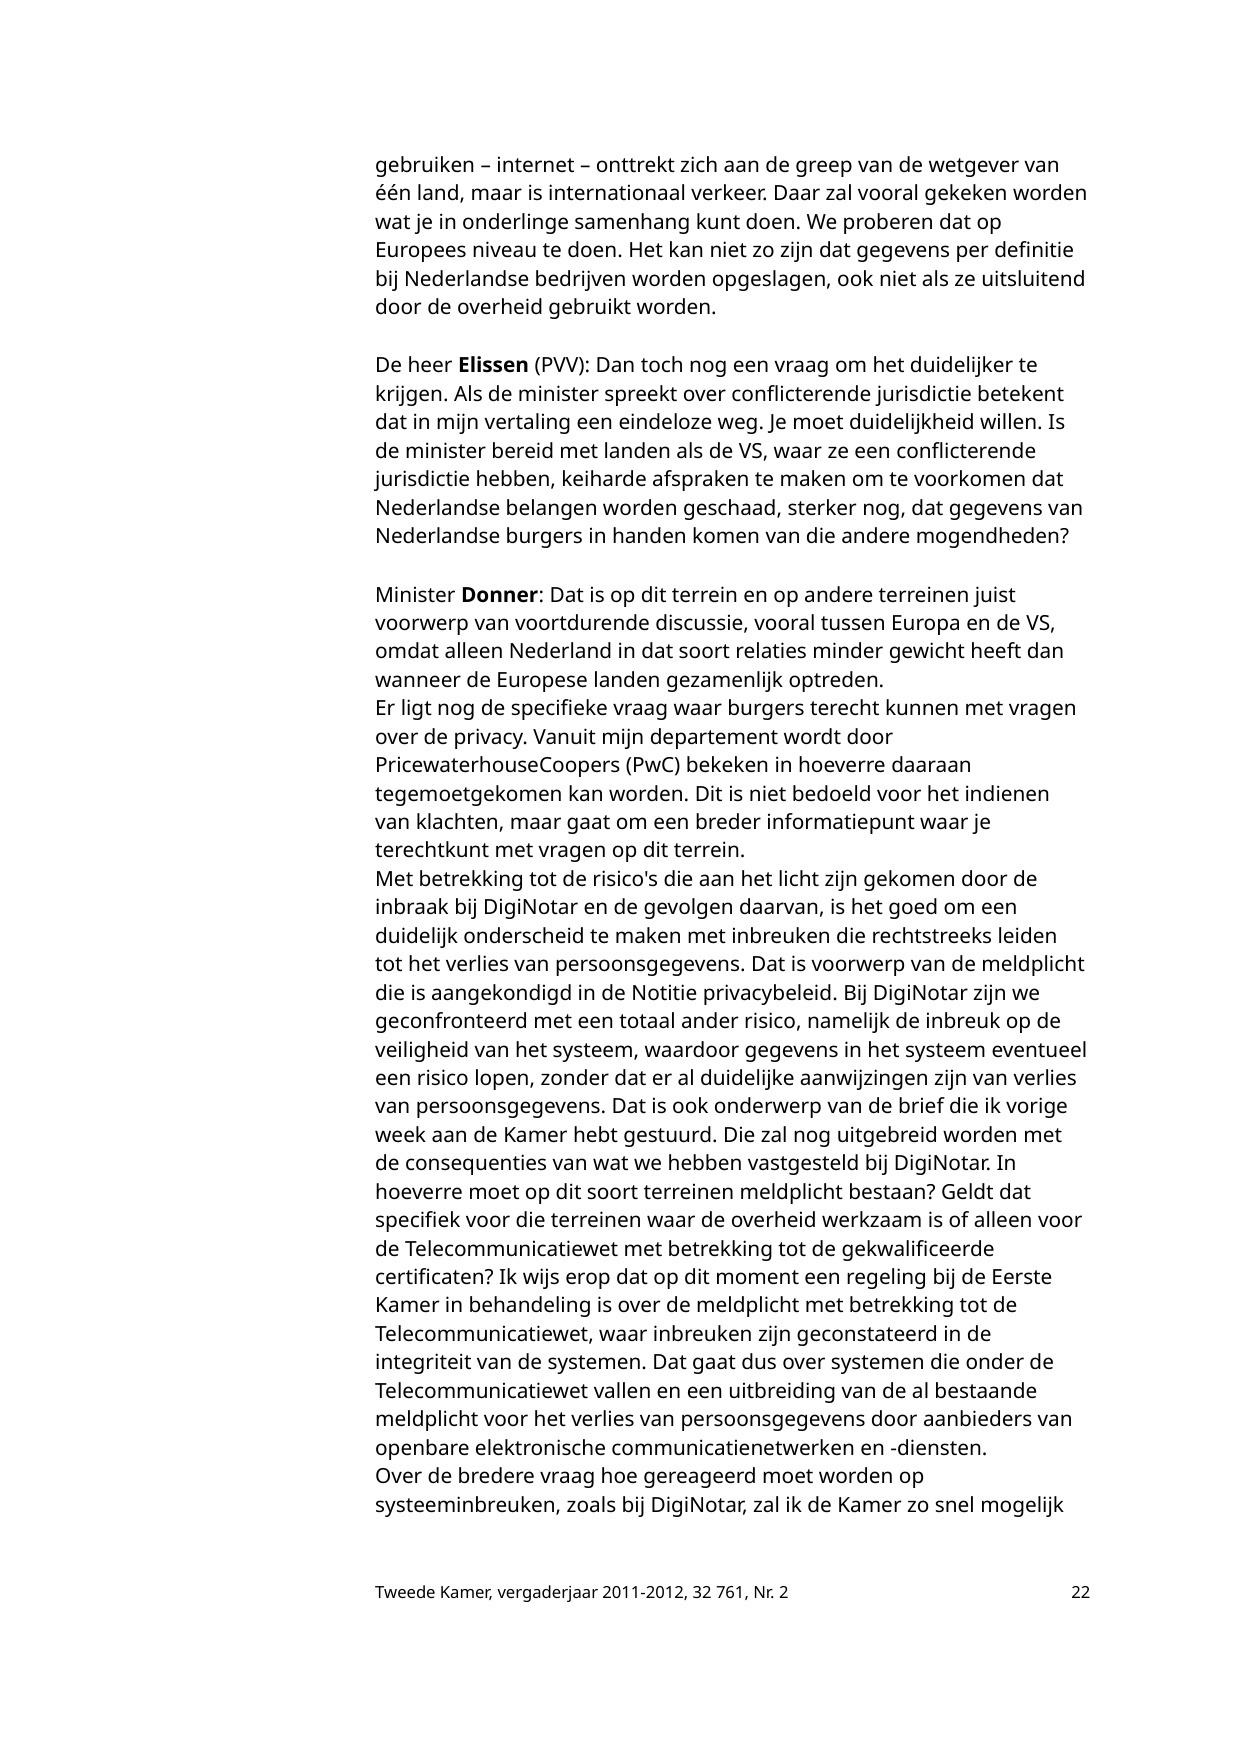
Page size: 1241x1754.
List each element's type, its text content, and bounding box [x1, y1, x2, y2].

text gebruiken – internet – onttrekt zich aan de greep van de wetgever van één land, maar is internationaal verkeer. Daar zal vooral gekeken worden wat je in onderlinge samenhang kunt doen. We proberen dat op Europees niveau te doen. Het kan niet zo zijn dat gegevens per definitie bij Nederlandse bedrijven worden opgeslagen, ook niet als ze uitsluitend door de overheid gebruikt worden. [375, 150, 1090, 321]
text Er ligt nog de specifieke vraag waar burgers terecht kunnen met vragen over de privacy. Vanuit mijn departement wordt door PricewaterhouseCoopers (PwC) bekeken in hoeverre daaraan tegemoetgekomen kan worden. Dit is niet bedoeld voor het indienen van klachten, maar gaat om een breder informatiepunt waar je terechtkunt met vragen op dit terrein. [375, 693, 1090, 864]
text Over de bredere vraag hoe gereageerd moet worden op systeeminbreuken, zoals bij DigiNotar, zal ik de Kamer zo snel mogelijk [375, 1461, 1090, 1518]
text Minister Donner: Dat is op dit terrein en op andere terreinen juist voorwerp van voortdurende discussie, vooral tussen Europa en de VS, omdat alleen Nederland in dat soort relaties minder gewicht heeft dan wanneer de Europese landen gezamenlijk optreden. [375, 580, 1090, 693]
text De heer Elissen (PVV): Dan toch nog een vraag om het duidelijker te krijgen. Als de minister spreekt over conflicterende jurisdictie betekent dat in mijn vertaling een eindeloze weg. Je moet duidelijkheid willen. Is de minister bereid met landen als de VS, waar ze een conflicterende jurisdictie hebben, keiharde afspraken te maken om te voorkomen dat Nederlandse belangen worden geschaad, sterker nog, dat gegevens van Nederlandse burgers in handen komen van die andere mogendheden? [375, 351, 1090, 550]
text Met betrekking tot de risico's die aan het licht zijn gekomen door de inbraak bij DigiNotar en de gevolgen daarvan, is het goed om een duidelijk onderscheid te maken met inbreuken die rechtstreeks leiden tot het verlies van persoonsgegevens. Dat is voorwerp van de meldplicht die is aangekondigd in de Notitie privacybeleid. Bij DigiNotar zijn we geconfronteerd met een totaal ander risico, namelijk de inbreuk op de veiligheid van het systeem, waardoor gegevens in het systeem eventueel een risico lopen, zonder dat er al duidelijke aanwijzingen zijn van verlies van persoonsgegevens. Dat is ook onderwerp van de brief die ik vorige week aan de Kamer hebt gestuurd. Die zal nog uitgebreid worden met de consequenties van wat we hebben vastgesteld bij DigiNotar. In hoeverre moet op dit soort terreinen meldplicht bestaan? Geldt dat specifiek voor die terreinen waar de overheid werkzaam is of alleen voor de Telecommunicatiewet met betrekking tot de gekwalificeerde certificaten? Ik wijs erop dat op dit moment een regeling bij de Eerste Kamer in behandeling is over de meldplicht met betrekking tot de Telecommunicatiewet, waar inbreuken zijn geconstateerd in de integriteit van de systemen. Dat gaat dus over systemen die onder de Telecommunicatiewet vallen en een uitbreiding van de al bestaande meldplicht voor het verlies van persoonsgegevens door aanbieders van openbare elektronische communicatienetwerken en -diensten. [375, 864, 1090, 1461]
